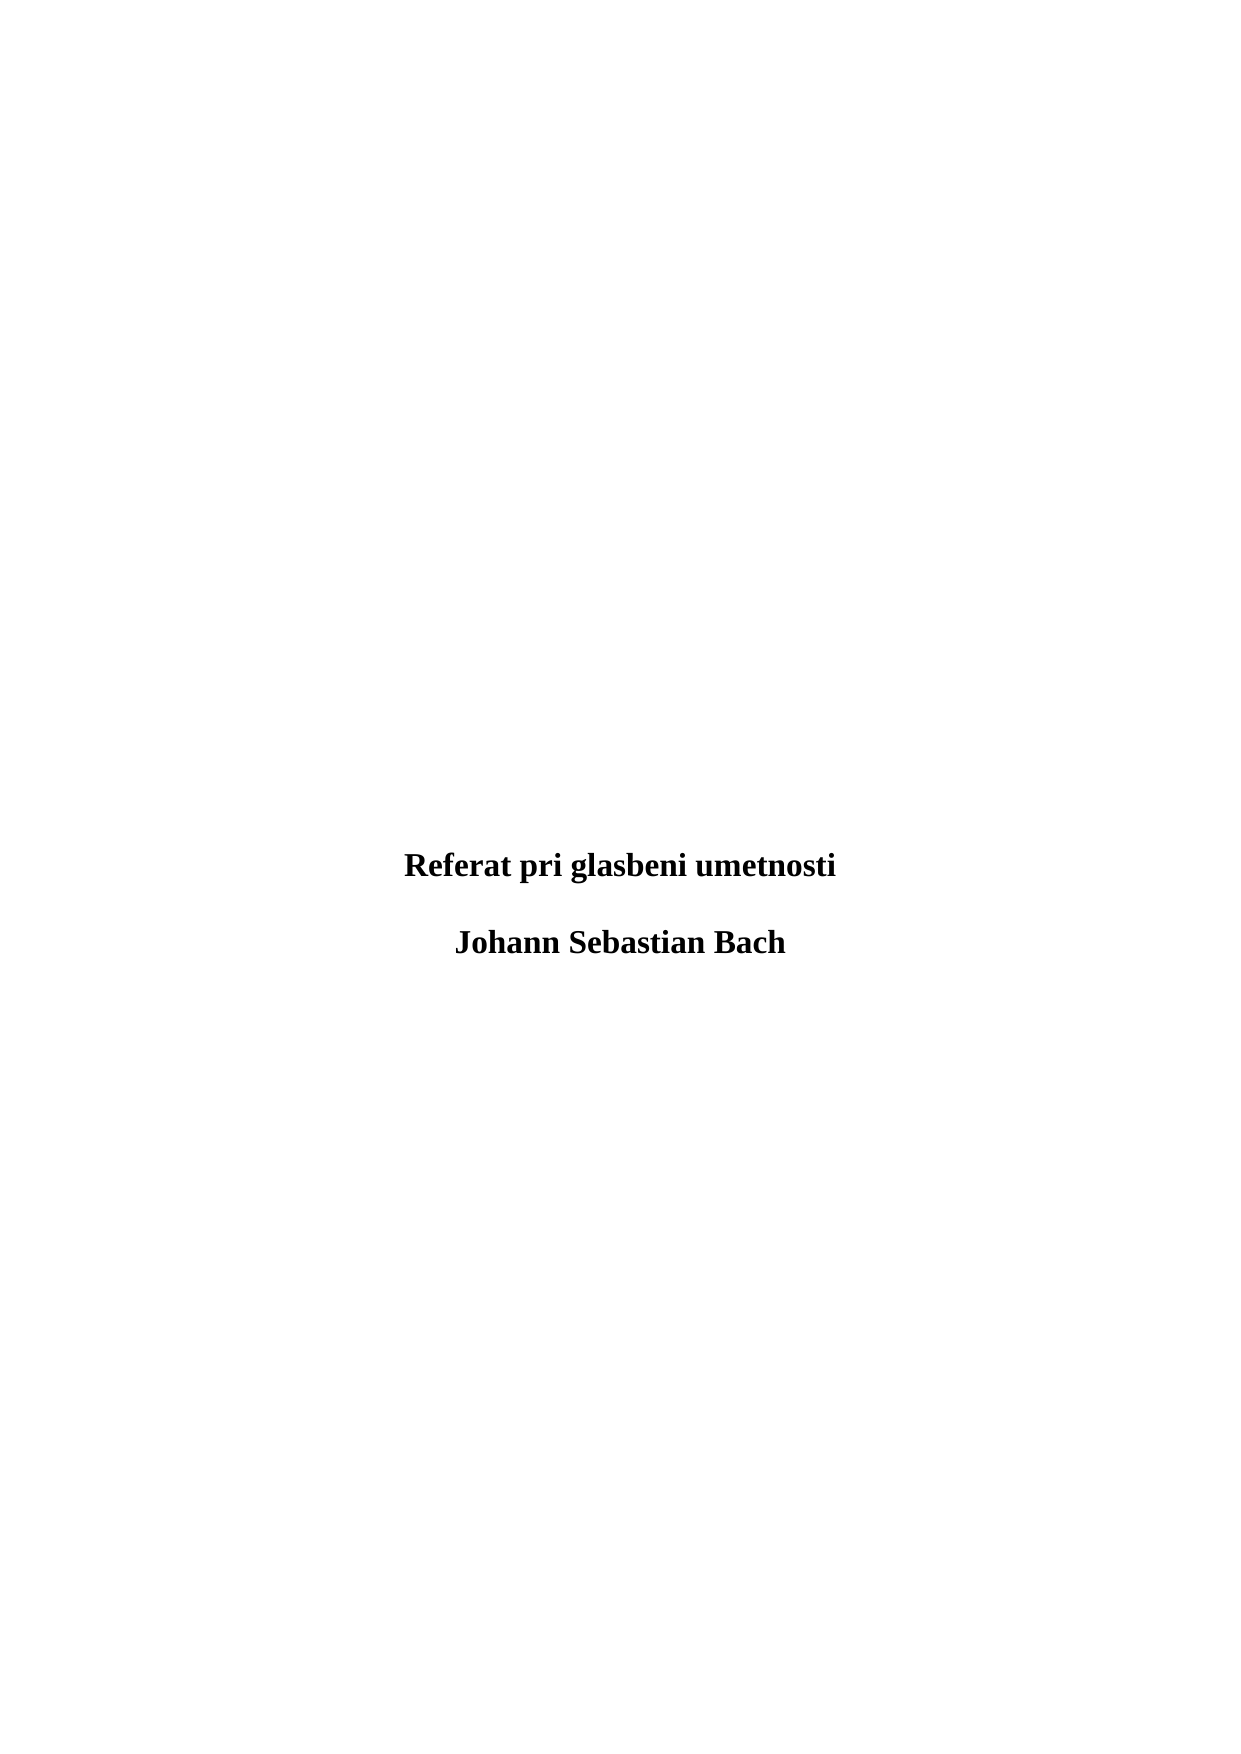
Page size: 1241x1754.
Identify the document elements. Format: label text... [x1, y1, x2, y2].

subtitle Johann Sebastian Bach [148, 922, 1093, 960]
subtitle Referat pri glasbeni umetnosti [148, 845, 1093, 884]
